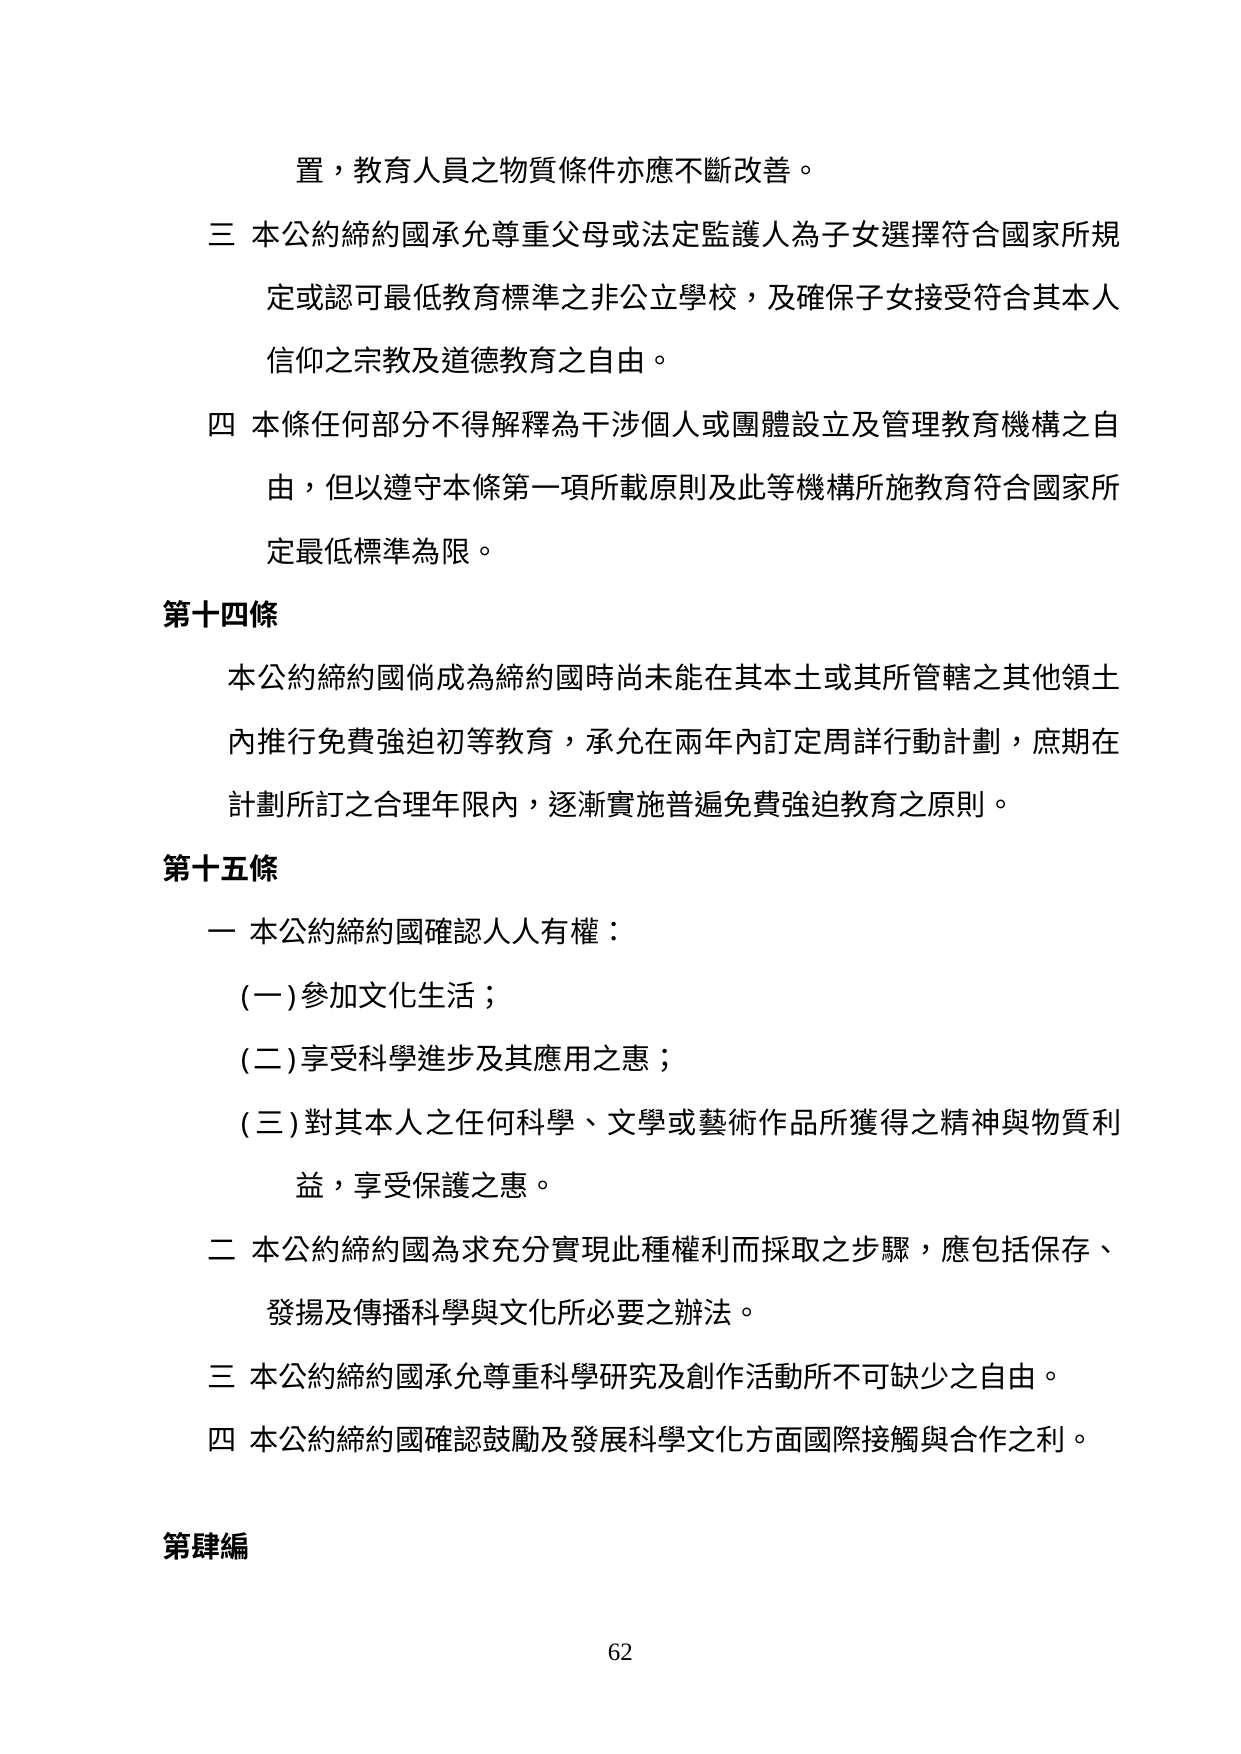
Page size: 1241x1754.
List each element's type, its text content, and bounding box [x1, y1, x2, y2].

text 第肆編 [162, 1523, 1122, 1566]
text 置，教育人員之物質條件亦應不斷改善。 [236, 148, 1122, 190]
text 第十五條 [162, 845, 1122, 888]
text (三)對其本人之任何科學、文學或藝術作品所獲得之精神與物質利益，享受保護之惠。 [236, 1099, 1122, 1205]
text (一)參加文化生活； [236, 972, 1122, 1015]
text 四 本條任何部分不得解釋為干涉個人或團體設立及管理教育機構之自由，但以遵守本條第一項所載原則及此等機構所施教育符合國家所定最低標準為限。 [207, 401, 1122, 571]
text 本公約締約國倘成為締約國時尚未能在其本土或其所管轄之其他領土內推行免費強迫初等教育，承允在兩年內訂定周詳行動計劃，庶期在計劃所訂之合理年限內，逐漸實施普遍免費強迫教育之原則。 [227, 655, 1122, 824]
text 三 本公約締約國承允尊重父母或法定監護人為子女選擇符合國家所規定或認可最低教育標準之非公立學校，及確保子女接受符合其本人信仰之宗教及道德教育之自由。 [207, 211, 1122, 380]
text 第十四條 [162, 592, 1122, 634]
text 三 本公約締約國承允尊重科學研究及創作活動所不可缺少之自由。 [207, 1353, 1122, 1396]
text (二)享受科學進步及其應用之惠； [236, 1036, 1122, 1078]
text 四 本公約締約國確認鼓勵及發展科學文化方面國際接觸與合作之利。 [207, 1417, 1122, 1459]
text 一 本公約締約國確認人人有權： [207, 909, 1122, 951]
text 二 本公約締約國為求充分實現此種權利而採取之步驟，應包括保存、發揚及傳播科學與文化所必要之辦法。 [207, 1226, 1122, 1332]
